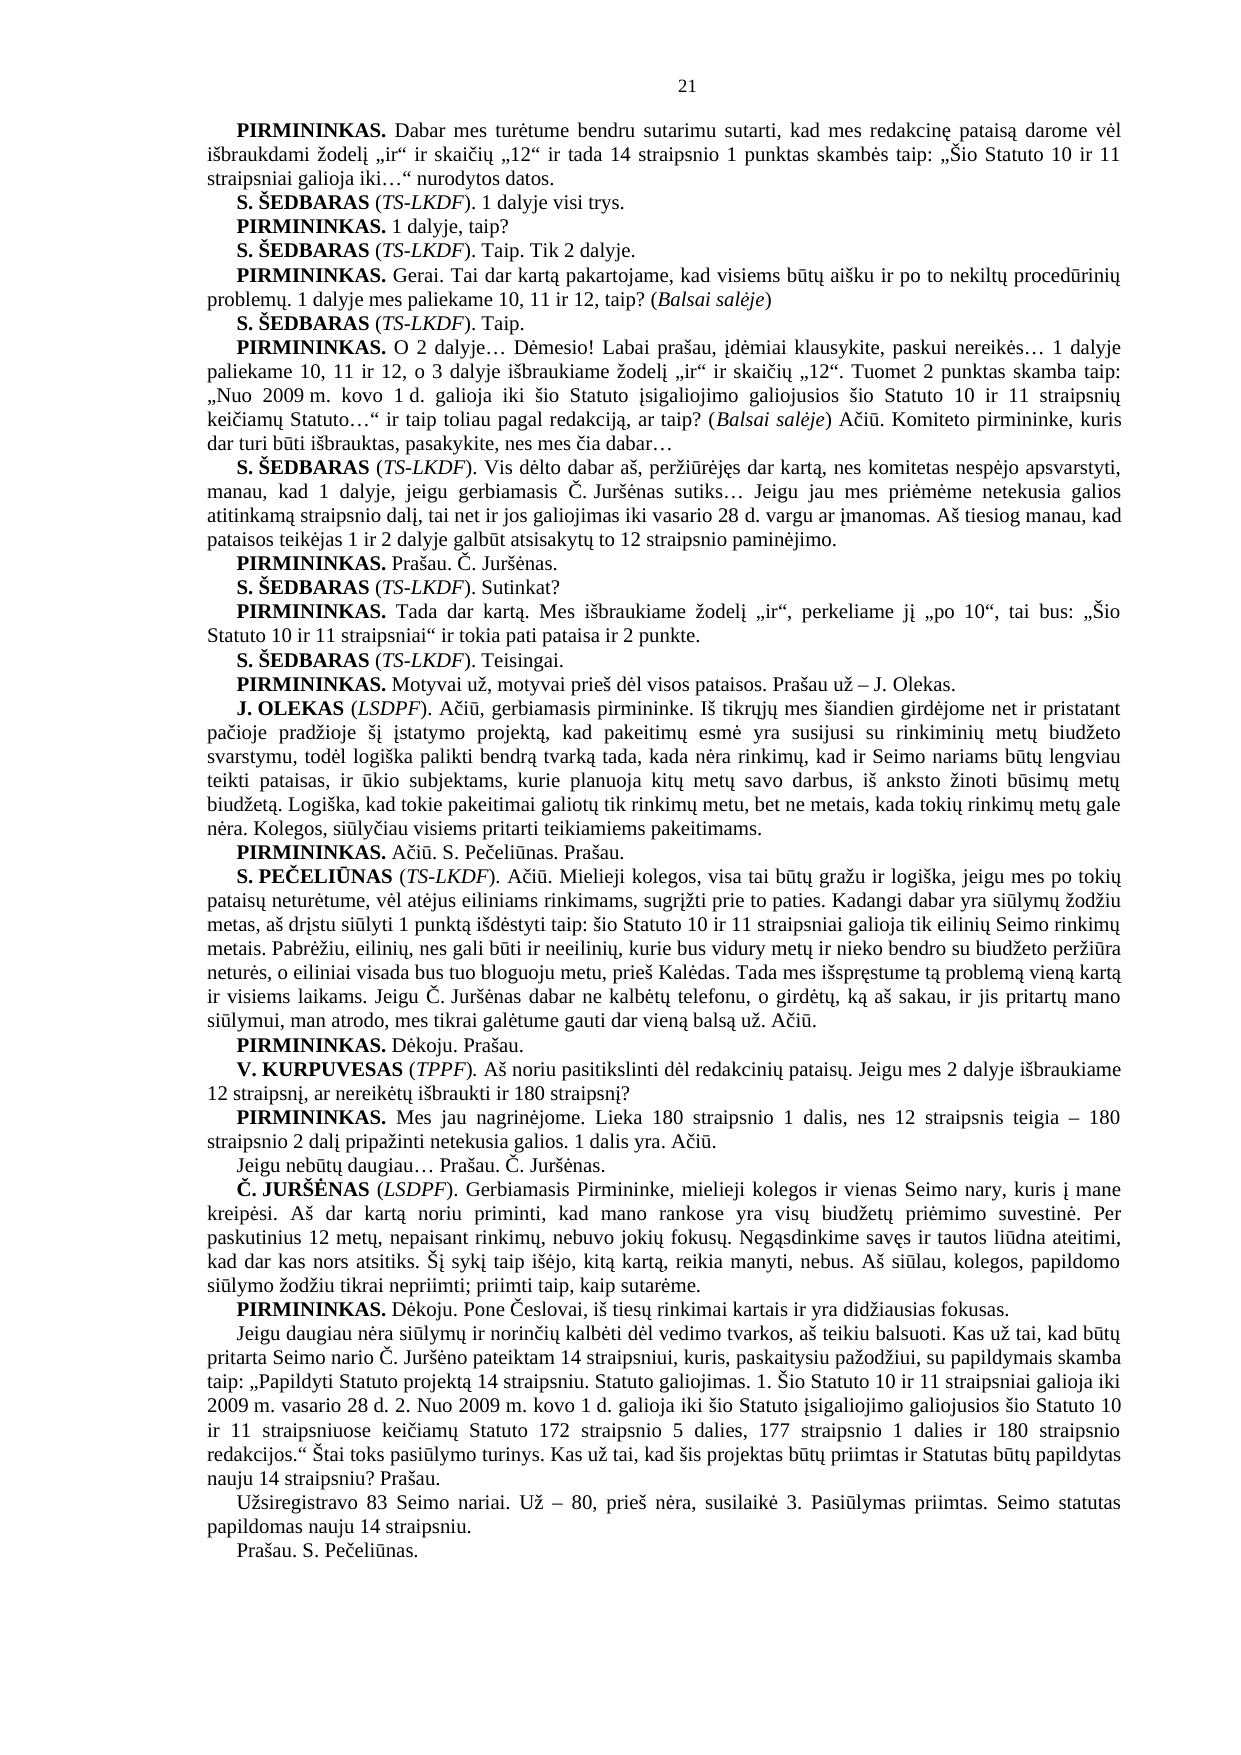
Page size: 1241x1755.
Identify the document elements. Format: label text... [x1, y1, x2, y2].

text S. PEČELIŪNAS (TS-LKDF). Ačiū. Mielieji kolegos, visa tai būtų gražu ir logiška, jeigu mes po tokių pataisų neturėtume, vėl atėjus eiliniams rinkimams, sugrįžti prie to paties. Kadangi dabar yra siūlymų žodžiu metas, aš drįstu siūlyti 1 punktą išdėstyti taip: šio Statuto 10 ir 11 straipsniai galioja tik eilinių Seimo rinkimų metais. Pabrėžiu, eilinių, nes gali būti ir neeilinių, kurie bus vidury metų ir nieko bendro su biudžeto peržiūra neturės, o eiliniai visada bus tuo bloguoju metu, prieš Kalėdas. Tada mes išspręstume tą problemą vieną kartą ir visiems laikams. Jeigu Č. Juršėnas dabar ne kalbėtų telefonu, o girdėtų, ką aš sakau, ir jis pritartų mano siūlymui, man atrodo, mes tikrai galėtume gauti dar vieną balsą už. Ačiū. [207, 864, 1122, 1032]
text S. ŠEDBARAS (TS-LKDF). Taip. [207, 311, 1122, 335]
text Jeigu nebūtų daugiau… Prašau. Č. Juršėnas. [207, 1153, 1122, 1177]
text PIRMININKAS. Dabar mes turėtume bendru sutarimu sutarti, kad mes redakcinę pataisą darome vėl išbraukdami žodelį „ir“ ir skaičių „12“ ir tada 14 straipsnio 1 punktas skambės taip: „Šio Statuto 10 ir 11 straipsniai galioja iki…“ nurodytos datos. [207, 118, 1122, 190]
text S. ŠEDBARAS (TS-LKDF). Vis dėlto dabar aš, peržiūrėjęs dar kartą, nes komitetas nespėjo apsvarstyti, manau, kad 1 dalyje, jeigu gerbiamasis Č. Juršėnas sutiks… Jeigu jau mes priėmėme netekusia galios atitinkamą straipsnio dalį, tai net ir jos galiojimas iki vasario 28 d. vargu ar įmanomas. Aš tiesiog manau, kad pataisos teikėjas 1 ir 2 dalyje galbūt atsisakytų to 12 straipsnio paminėjimo. [207, 455, 1122, 551]
text S. ŠEDBARAS (TS-LKDF). Teisingai. [207, 647, 1122, 672]
text PIRMININKAS. Motyvai už, motyvai prieš dėl visos pataisos. Prašau už – J. Olekas. [207, 672, 1122, 696]
text S. ŠEDBARAS (TS-LKDF). Taip. Tik 2 dalyje. [207, 238, 1122, 262]
text PIRMININKAS. 1 dalyje, taip? [207, 214, 1122, 238]
text PIRMININKAS. Gerai. Tai dar kartą pakartojame, kad visiems būtų aišku ir po to nekiltų procedūrinių problemų. 1 dalyje mes paliekame 10, 11 ir 12, taip? (Balsai salėje) [207, 262, 1122, 311]
text PIRMININKAS. Dėkoju. Pone Česlovai, iš tiesų rinkimai kartais ir yra didžiausias fokusas. [207, 1297, 1122, 1321]
text Užsiregistravo 83 Seimo nariai. Už – 80, prieš nėra, susilaikė 3. Pasiūlymas priimtas. Seimo statutas papildomas nauju 14 straipsniu. [207, 1490, 1122, 1538]
text S. ŠEDBARAS (TS-LKDF). 1 dalyje visi trys. [207, 190, 1122, 214]
text PIRMININKAS. Prašau. Č. Juršėnas. [207, 551, 1122, 575]
text PIRMININKAS. Ačiū. S. Pečeliūnas. Prašau. [207, 840, 1122, 864]
text Prašau. S. Pečeliūnas. [207, 1538, 1122, 1562]
text PIRMININKAS. Mes jau nagrinėjome. Lieka 180 straipsnio 1 dalis, nes 12 straipsnis teigia – 180 straipsnio 2 dalį pripažinti netekusia galios. 1 dalis yra. Ačiū. [207, 1105, 1122, 1153]
text Č. JURŠĖNAS (LSDPF). Gerbiamasis Pirmininke, mielieji kolegos ir vienas Seimo nary, kuris į mane kreipėsi. Aš dar kartą noriu priminti, kad mano rankose yra visų biudžetų priėmimo suvestinė. Per paskutinius 12 metų, nepaisant rinkimų, nebuvo jokių fokusų. Negąsdinkime savęs ir tautos liūdna ateitimi, kad dar kas nors atsitiks. Šį sykį taip išėjo, kitą kartą, reikia manyti, nebus. Aš siūlau, kolegos, papildomo siūlymo žodžiu tikrai nepriimti; priimti taip, kaip sutarėme. [207, 1177, 1122, 1297]
text PIRMININKAS. Tada dar kartą. Mes išbraukiame žodelį „ir“, perkeliame jį „po 10“, tai bus: „Šio Statuto 10 ir 11 straipsniai“ ir tokia pati pataisa ir 2 punkte. [207, 599, 1122, 647]
text S. ŠEDBARAS (TS-LKDF). Sutinkat? [207, 575, 1122, 599]
text Jeigu daugiau nėra siūlymų ir norinčių kalbėti dėl vedimo tvarkos, aš teikiu balsuoti. Kas už tai, kad būtų pritarta Seimo nario Č. Juršėno pateiktam 14 straipsniui, kuris, paskaitysiu pažodžiui, su papildymais skamba taip: „Papildyti Statuto projektą 14 straipsniu. Statuto galiojimas. 1. Šio Statuto 10 ir 11 straipsniai galioja iki 2009 m. vasario 28 d. 2. Nuo 2009 m. kovo 1 d. galioja iki šio Statuto įsigaliojimo galiojusios šio Statuto 10 ir 11 straipsniuose keičiamų Statuto 172 straipsnio 5 dalies, 177 straipsnio 1 dalies ir 180 straipsnio redakcijos.“ Štai toks pasiūlymo turinys. Kas už tai, kad šis projektas būtų priimtas ir Statutas būtų papildytas nauju 14 straipsniu? Prašau. [207, 1321, 1122, 1490]
text PIRMININKAS. O 2 dalyje… Dėmesio! Labai prašau, įdėmiai klausykite, paskui nereikės… 1 dalyje paliekame 10, 11 ir 12, o 3 dalyje išbraukiame žodelį „ir“ ir skaičių „12“. Tuomet 2 punktas skamba taip: „Nuo 2009 m. kovo 1 d. galioja iki šio Statuto įsigaliojimo galiojusios šio Statuto 10 ir 11 straipsnių keičiamų Statuto…“ ir taip toliau pagal redakciją, ar taip? (Balsai salėje) Ačiū. Komiteto pirmininke, kuris dar turi būti išbrauktas, pasakykite, nes mes čia dabar… [207, 335, 1122, 455]
text PIRMININKAS. Dėkoju. Prašau. [207, 1032, 1122, 1057]
text V. KURPUVESAS (TPPF). Aš noriu pasitikslinti dėl redakcinių pataisų. Jeigu mes 2 dalyje išbraukiame 12 straipsnį, ar nereikėtų išbraukti ir 180 straipsnį? [207, 1057, 1122, 1105]
text J. OLEKAS (LSDPF). Ačiū, gerbiamasis pirmininke. Iš tikrųjų mes šiandien girdėjome net ir pristatant pačioje pradžioje šį įstatymo projektą, kad pakeitimų esmė yra susijusi su rinkiminių metų biudžeto svarstymu, todėl logiška palikti bendrą tvarką tada, kada nėra rinkimų, kad ir Seimo nariams būtų lengviau teikti pataisas, ir ūkio subjektams, kurie planuoja kitų metų savo darbus, iš anksto žinoti būsimų metų biudžetą. Logiška, kad tokie pakeitimai galiotų tik rinkimų metu, bet ne metais, kada tokių rinkimų metų gale nėra. Kolegos, siūlyčiau visiems pritarti teikiamiems pakeitimams. [207, 696, 1122, 840]
